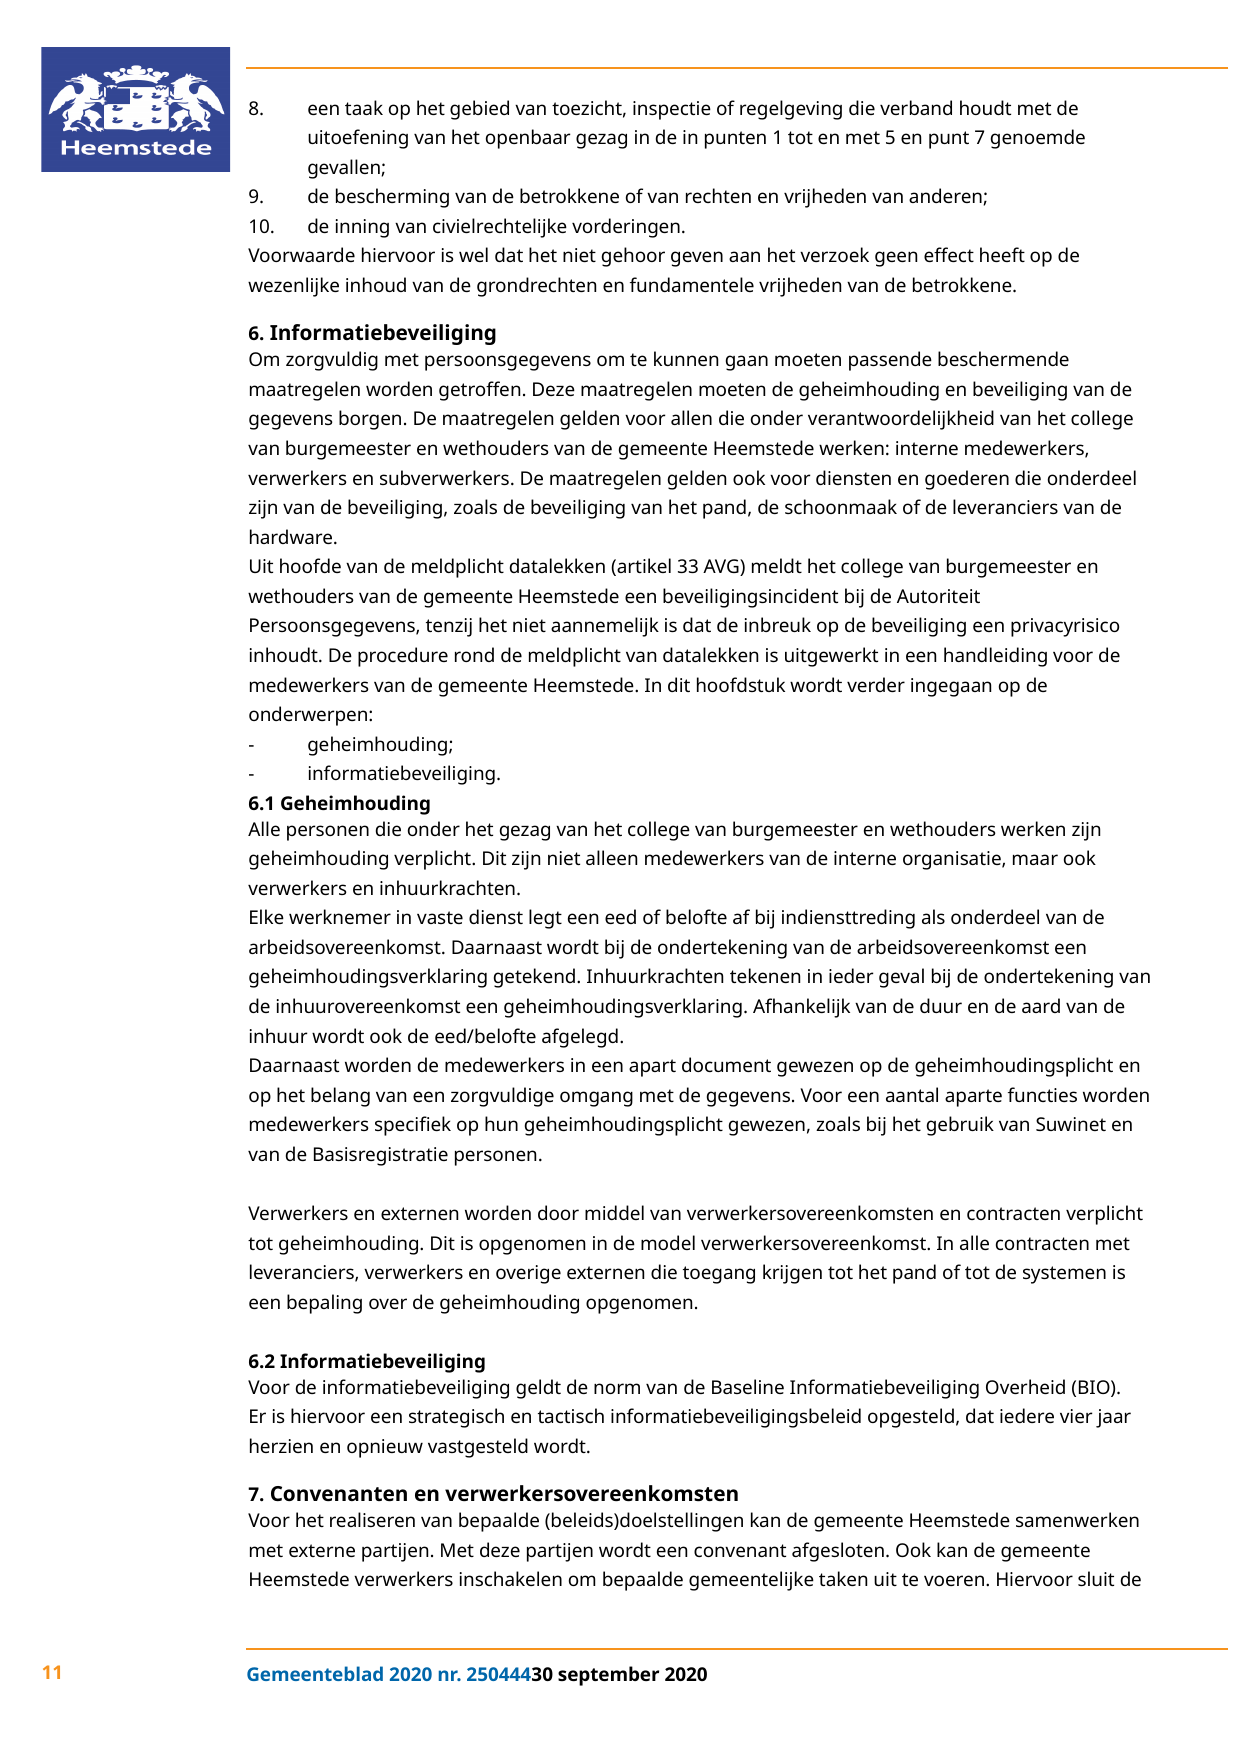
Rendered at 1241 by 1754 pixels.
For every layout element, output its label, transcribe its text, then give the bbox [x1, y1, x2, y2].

text Uit hoofde van de meldplicht datalekken (artikel 33 AVG) meldt het college van burgemeester en wethouders van de gemeente Heemstede een beveiligingsincident bij de Autoriteit Persoonsgegevens, tenzij het niet aannemelijk is dat de inbreuk op de beveiliging een privacyrisico inhoudt. De procedure rond de meldplicht van datalekken is uitgewerkt in een handleiding voor de medewerkers van de gemeente Heemstede. In dit hoofdstuk wordt verder ingegaan op de onderwerpen: [248, 553, 1152, 727]
text 6. Informatiebeveiliging [248, 318, 1152, 346]
text Om zorgvuldig met persoonsgegevens om te kunnen gaan moeten passende beschermende maatregelen worden getroffen. Deze maatregelen moeten de geheimhouding en beveiliging van de gegevens borgen. De maatregelen gelden voor allen die onder verantwoordelijkheid van het college van burgemeester en wethouders van de gemeente Heemstede werken: interne medewerkers, verwerkers en subverwerkers. De maatregelen gelden ook voor diensten en goederen die onderdeel zijn van de beveiliging, zoals de beveiliging van het pand, de schoonmaak of de leveranciers van de hardware. [248, 346, 1152, 549]
text 6.1 Geheimhouding [248, 790, 1152, 816]
list de inning van civielrechtelijke vorderingen. [248, 213, 1152, 239]
text Voor het realiseren van bepaalde (beleids)doelstellingen kan de gemeente Heemstede samenwerken met externe partijen. Met deze partijen wordt een convenant afgesloten. Ook kan de gemeente Heemstede verwerkers inschakelen om bepaalde gemeentelijke taken uit te voeren. Hiervoor sluit de [248, 1507, 1152, 1592]
text Voorwaarde hiervoor is wel dat het niet gehoor geven aan het verzoek geen effect heeft op de wezenlijke inhoud van de grondrechten en fundamentele vrijheden van de betrokkene. [248, 243, 1152, 298]
text Er is hiervoor een strategisch en tactisch informatiebeveiligingsbeleid opgesteld, dat iedere vier jaar herzien en opnieuw vastgesteld wordt. [248, 1404, 1152, 1459]
text 6.2 Informatiebeveiliging [248, 1348, 1152, 1374]
list informatiebeveiliging. [248, 761, 1152, 786]
text Voor de informatiebeveiliging geldt de norm van de Baseline Informatiebeveiliging Overheid (BIO). [248, 1374, 1152, 1400]
text 7. Convenanten en verwerkersovereenkomsten [248, 1479, 1152, 1507]
list de bescherming van de betrokkene of van rechten en vrijheden van anderen; [248, 183, 1152, 209]
list een taak op het gebied van toezicht, inspectie of regelgeving die verband houdt met de uitoefening van het openbaar gezag in de in punten 1 tot en met 5 en punt 7 genoemde gevallen; [248, 95, 1152, 180]
text Alle personen die onder het gezag van het college van burgemeester en wethouders werken zijn geheimhouding verplicht. Dit zijn niet alleen medewerkers van de interne organisatie, maar ook verwerkers en inhuurkrachten. [248, 816, 1152, 901]
text Elke werknemer in vaste dienst legt een eed of belofte af bij indiensttreding als onderdeel van de arbeidsovereenkomst. Daarnaast wordt bij de ondertekening van de arbeidsovereenkomst een geheimhoudingsverklaring getekend. Inhuurkrachten tekenen in ieder geval bij de ondertekening van de inhuurovereenkomst een geheimhoudingsverklaring. Afhankelijk van de duur en de aard van de inhuur wordt ook de eed/belofte afgelegd. [248, 904, 1152, 1049]
text Daarnaast worden de medewerkers in een apart document gewezen op de geheimhoudingsplicht en op het belang van een zorgvuldige omgang met de gegevens. Voor een aantal aparte functies worden medewerkers specifiek op hun geheimhoudingsplicht gewezen, zoals bij het gebruik van Suwinet en van de Basisregistratie personen. [248, 1052, 1152, 1167]
text Verwerkers en externen worden door middel van verwerkersovereenkomsten en contracten verplicht tot geheimhouding. Dit is opgenomen in de model verwerkersovereenkomst. In alle contracten met leveranciers, verwerkers en overige externen die toegang krijgen tot het pand of tot de systemen is een bepaling over de geheimhouding opgenomen. [248, 1200, 1152, 1315]
list geheimhouding; [248, 731, 1152, 757]
picture [41, 47, 231, 172]
